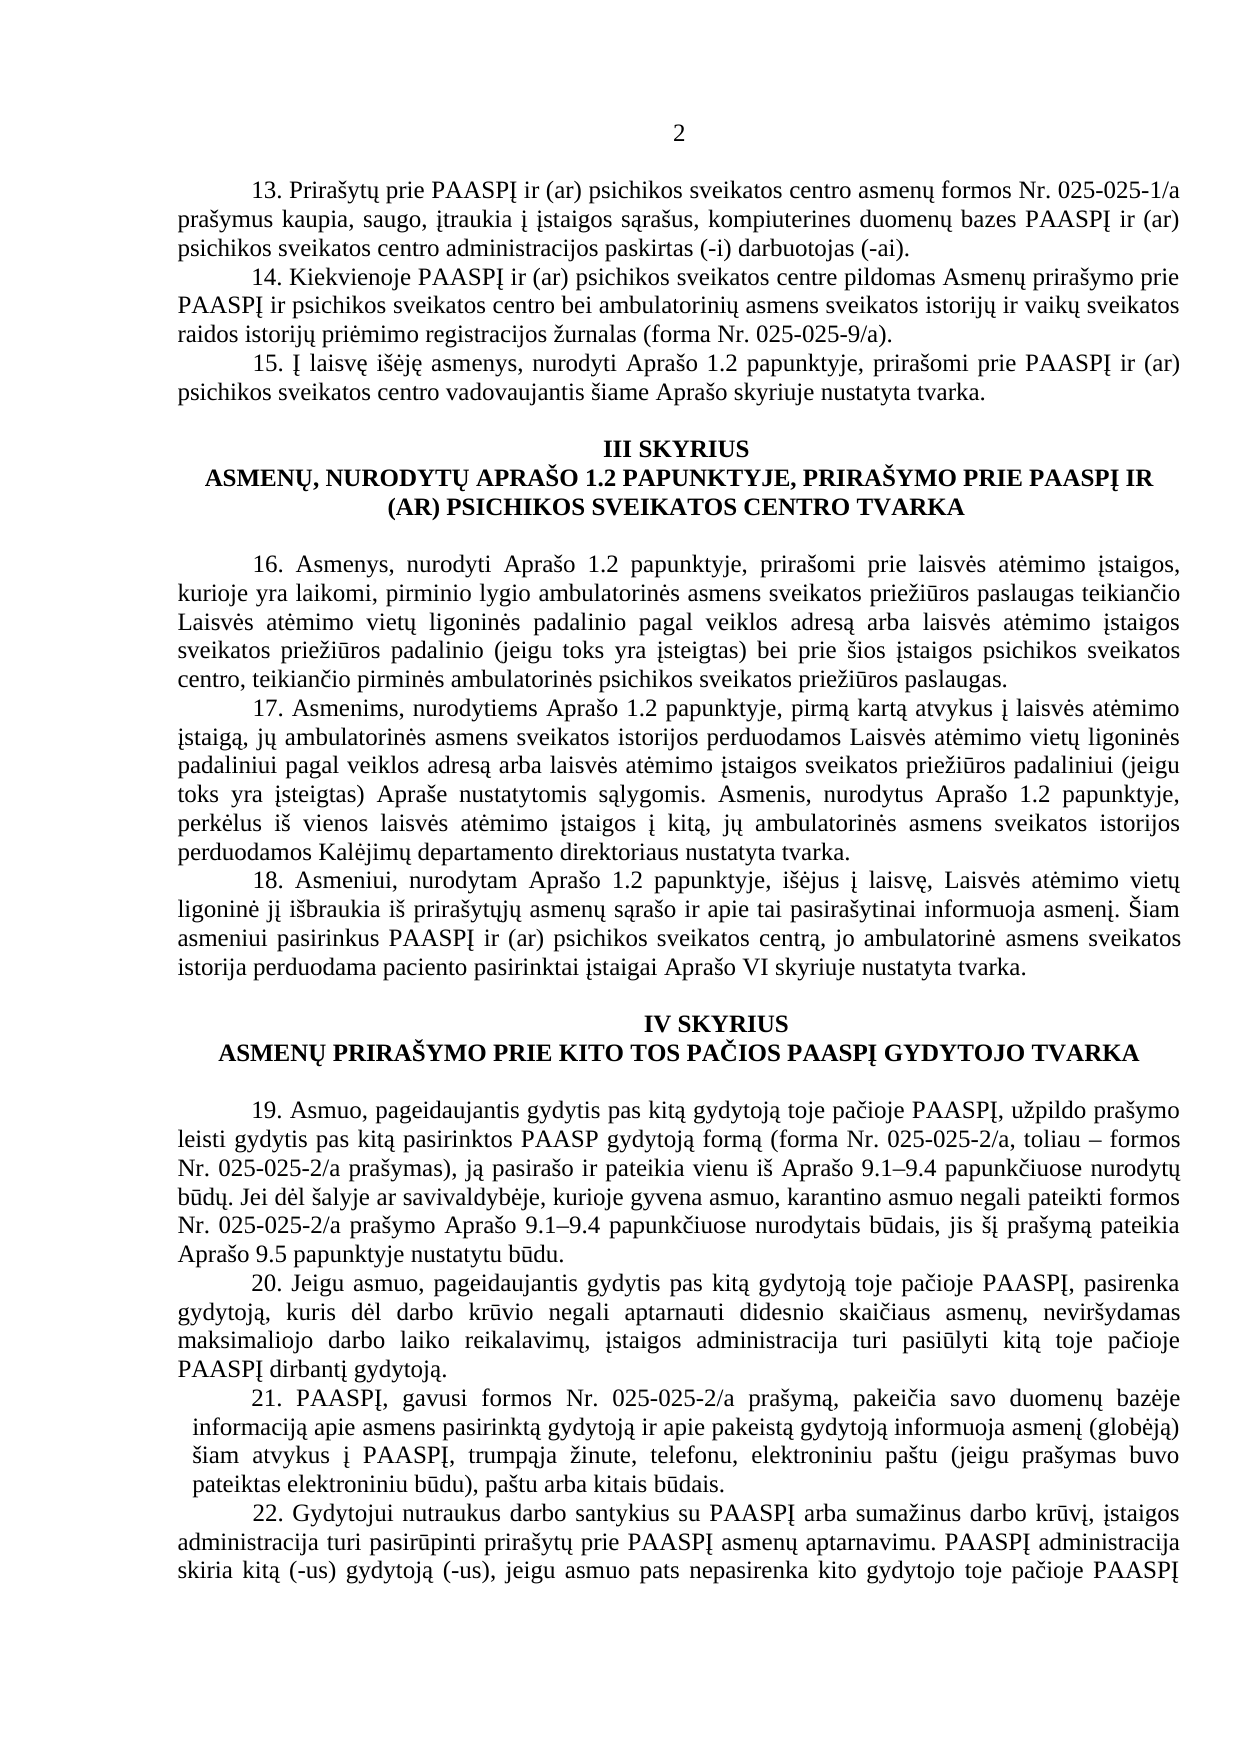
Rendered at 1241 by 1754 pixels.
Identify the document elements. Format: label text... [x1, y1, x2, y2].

text 21. PAASPĮ, gavusi formos Nr. 025-025-2/a prašymą, pakeičia savo duomenų bazėje informaciją apie asmens pasirinktą gydytoją ir apie pakeistą gydytoją informuoja asmenį (globėją) šiam atvykus į PAASPĮ, trumpąja žinute, telefonu, elektroniniu paštu (jeigu prašymas buvo pateiktas elektroniniu būdu), paštu arba kitais būdais. [192, 1383, 1181, 1498]
text 22. Gydytojui nutraukus darbo santykius su PAASPĮ arba sumažinus darbo krūvį, įstaigos administracija turi pasirūpinti prirašytų prie PAASPĮ asmenų aptarnavimu. PAASPĮ administracija skiria kitą (-us) gydytoją (-us), jeigu asmuo pats nepasirenka kito gydytojo toje pačioje PAASPĮ [177, 1498, 1181, 1584]
text 14. Kiekvienoje PAASPĮ ir (ar) psichikos sveikatos centre pildomas Asmenų prirašymo prie PAASPĮ ir psichikos sveikatos centro bei ambulatorinių asmens sveikatos istorijų ir vaikų sveikatos raidos istorijų priėmimo registracijos žurnalas (forma Nr. 025-025-9/a). [177, 262, 1181, 348]
text 19. Asmuo, pageidaujantis gydytis pas kitą gydytoją toje pačioje PAASPĮ, užpildo prašymo leisti gydytis pas kitą pasirinktos PAASP gydytoją formą (forma Nr. 025-025-2/a, toliau – formos Nr. 025-025-2/a prašymas), ją pasirašo ir pateikia vienu iš Aprašo 9.1–9.4 papunkčiuose nurodytų būdų. Jei dėl šalyje ar savivaldybėje, kurioje gyvena asmuo, karantino asmuo negali pateikti formos Nr. 025-025-2/a prašymo Aprašo 9.1–9.4 papunkčiuose nurodytais būdais, jis šį prašymą pateikia Aprašo 9.5 papunktyje nustatytu būdu. [177, 1096, 1181, 1268]
text III SKYRIUS [177, 434, 1181, 463]
text IV SKYRIUS [177, 1009, 1181, 1038]
text 20. Jeigu asmuo, pageidaujantis gydytis pas kitą gydytoją toje pačioje PAASPĮ, pasirenka gydytoją, kuris dėl darbo krūvio negali aptarnauti didesnio skaičiaus asmenų, neviršydamas maksimaliojo darbo laiko reikalavimų, įstaigos administracija turi pasiūlyti kitą toje pačioje PAASPĮ dirbantį gydytoją. [177, 1268, 1181, 1383]
text ASMENŲ, NURODYTŲ APRAŠO 1.2 PAPUNKTYJE, PRIRAŠYMO PRIE PAASPĮ IR (AR) PSICHIKOS SVEIKATOS CENTRO TVARKA [177, 463, 1181, 521]
text 13. Prirašytų prie PAASPĮ ir (ar) psichikos sveikatos centro asmenų formos Nr. 025-025-1/a prašymus kaupia, saugo, įtraukia į įstaigos sąrašus, kompiuterines duomenų bazes PAASPĮ ir (ar) psichikos sveikatos centro administracijos paskirtas (-i) darbuotojas (-ai). [177, 176, 1181, 262]
text 18. Asmeniui, nurodytam Aprašo 1.2 papunktyje, išėjus į laisvę, Laisvės atėmimo vietų ligoninė jį išbraukia iš prirašytųjų asmenų sąrašo ir apie tai pasirašytinai informuoja asmenį. Šiam asmeniui pasirinkus PAASPĮ ir (ar) psichikos sveikatos centrą, jo ambulatorinė asmens sveikatos istorija perduodama paciento pasirinktai įstaigai Aprašo VI skyriuje nustatyta tvarka. [177, 866, 1181, 981]
text 16. Asmenys, nurodyti Aprašo 1.2 papunktyje, prirašomi prie laisvės atėmimo įstaigos, kurioje yra laikomi, pirminio lygio ambulatorinės asmens sveikatos priežiūros paslaugas teikiančio Laisvės atėmimo vietų ligoninės padalinio pagal veiklos adresą arba laisvės atėmimo įstaigos sveikatos priežiūros padalinio (jeigu toks yra įsteigtas) bei prie šios įstaigos psichikos sveikatos centro, teikiančio pirminės ambulatorinės psichikos sveikatos priežiūros paslaugas. [177, 549, 1181, 693]
text ASMENŲ PRIRAŠYMO PRIE KITO TOS PAČIOS PAASPĮ GYDYTOJO TVARKA [177, 1038, 1181, 1067]
text 17. Asmenims, nurodytiems Aprašo 1.2 papunktyje, pirmą kartą atvykus į laisvės atėmimo įstaigą, jų ambulatorinės asmens sveikatos istorijos perduodamos Laisvės atėmimo vietų ligoninės padaliniui pagal veiklos adresą arba laisvės atėmimo įstaigos sveikatos priežiūros padaliniui (jeigu toks yra įsteigtas) Apraše nustatytomis sąlygomis. Asmenis, nurodytus Aprašo 1.2 papunktyje, perkėlus iš vienos laisvės atėmimo įstaigos į kitą, jų ambulatorinės asmens sveikatos istorijos perduodamos Kalėjimų departamento direktoriaus nustatyta tvarka. [177, 693, 1181, 866]
text 15. Į laisvę išėję asmenys, nurodyti Aprašo 1.2 papunktyje, prirašomi prie PAASPĮ ir (ar) psichikos sveikatos centro vadovaujantis šiame Aprašo skyriuje nustatyta tvarka. [177, 348, 1181, 406]
